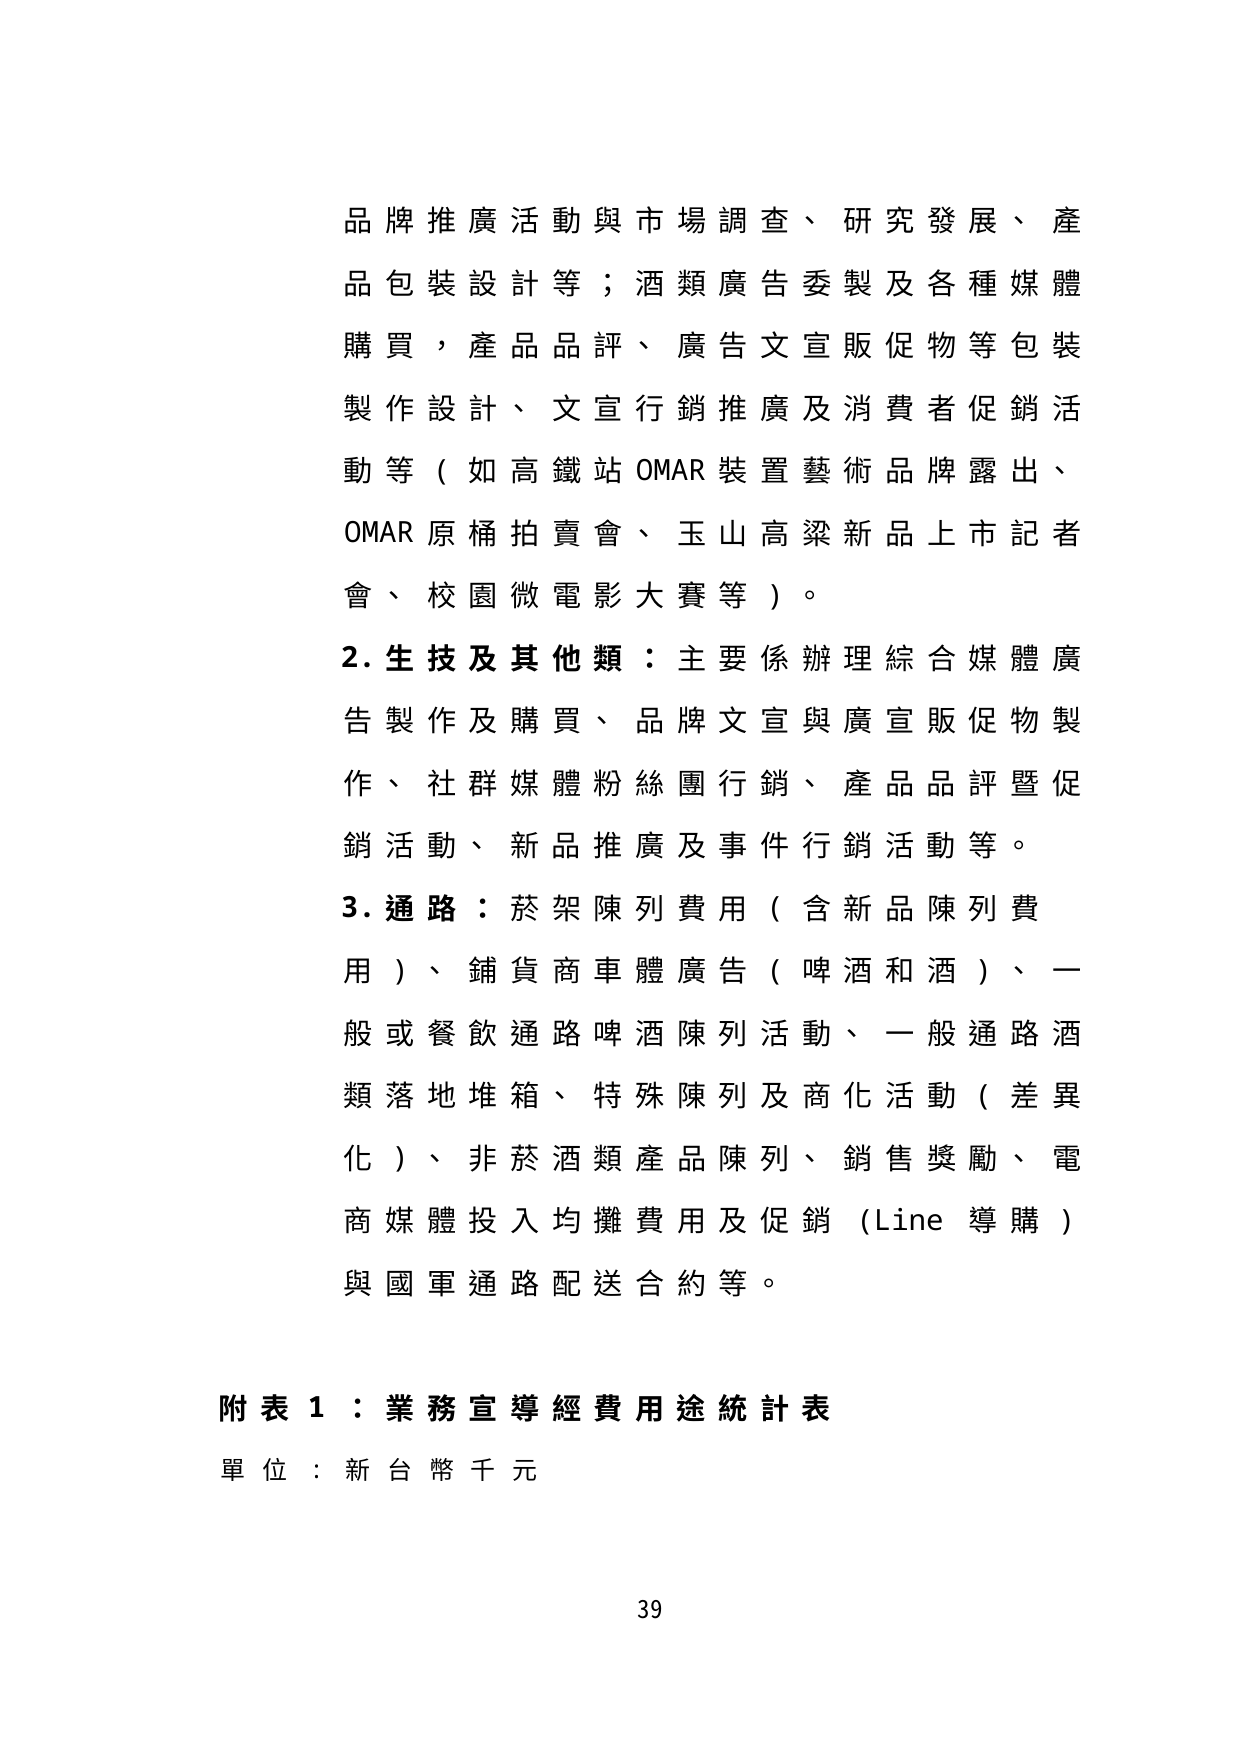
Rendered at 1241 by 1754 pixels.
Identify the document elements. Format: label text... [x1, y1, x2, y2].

text 品牌推廣活動與市場調查、研究發展、產品包裝設計等；酒類廣告委製及各種媒體購買，產品品評、廣告文宣販促物等包裝製作設計、文宣行銷推廣及消費者促銷活動等(如高鐵站OMAR裝置藝術品牌露出、OMAR原桶拍賣會、玉山高粱新品上市記者會、校園微電影大賽等)。 [301, 177, 1087, 615]
text 3.通路：菸架陳列費用(含新品陳列費用)、鋪貨商車體廣告(啤酒和酒)、一般或餐飲通路啤酒陳列活動、一般通路酒類落地堆箱、特殊陳列及商化活動(差異化)、非菸酒類產品陳列、銷售獎勵、電商媒體投入均攤費用及促銷(Line導購)與國軍通路配送合約等。 [301, 865, 1087, 1302]
text 附表1：業務宣導經費用途統計表 單位:新台幣千元 [183, 1365, 1102, 1490]
text 2.生技及其他類：主要係辦理綜合媒體廣告製作及購買、品牌文宣與廣宣販促物製作、社群媒體粉絲團行銷、產品品評暨促銷活動、新品推廣及事件行銷活動等。 [301, 615, 1087, 865]
